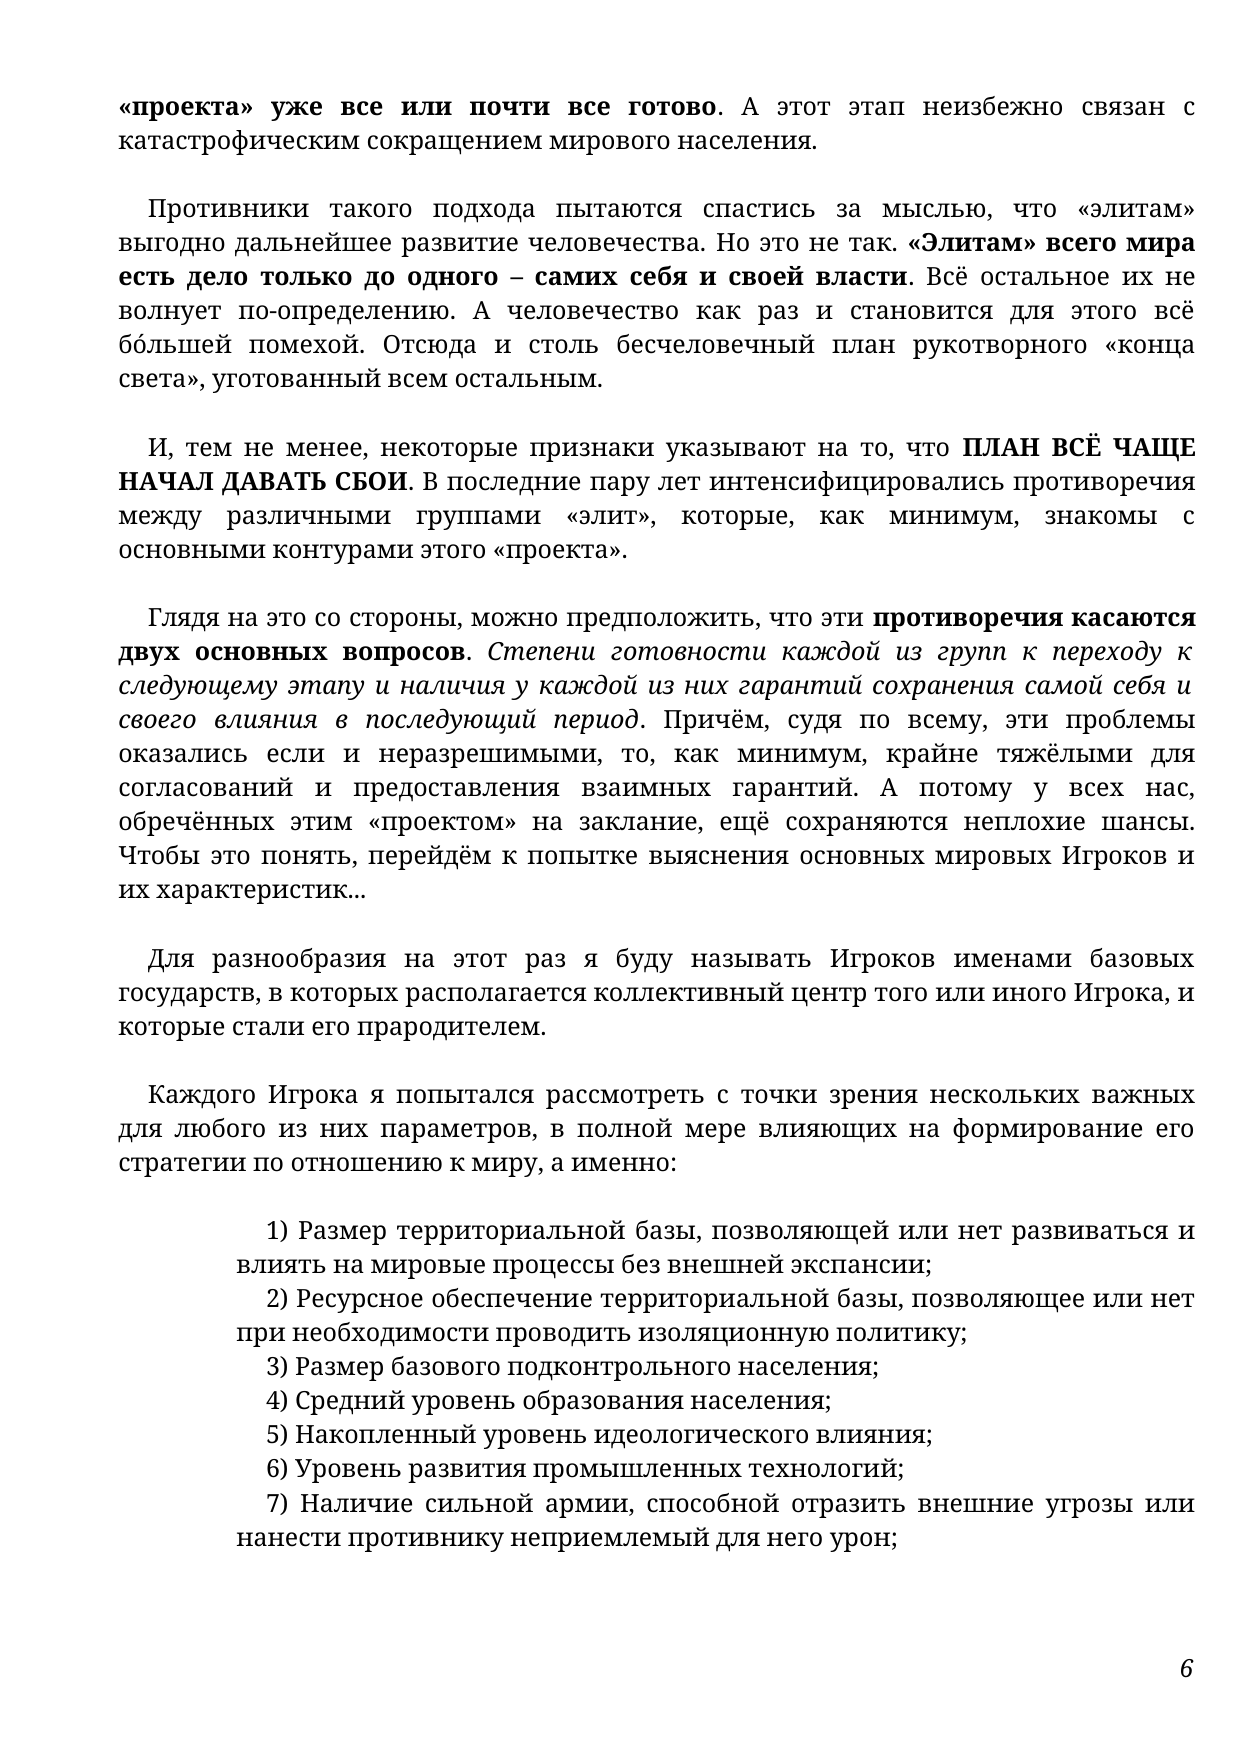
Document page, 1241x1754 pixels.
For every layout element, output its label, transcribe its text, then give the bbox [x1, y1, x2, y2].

text «проекта» уже все или почти все готово. А этот этап неизбежно связан с катастрофическим сокращением мирового населения. [118, 89, 1196, 157]
text Противники такого подхода пытаются спастись за мыслью, что «элитам» выгодно дальнейшее развитие человечества. Но это не так. «Элитам» всего мира есть дело только до одного – самих себя и своей власти. Всё остальное их не волнует по-определению. А человечество как раз и становится для этого всё бóльшей помехой. Отсюда и столь бесчеловечный план рукотворного «конца света», уготованный всем остальным. [118, 191, 1196, 395]
text 7) Наличие сильной армии, способной отразить внешние угрозы или нанести противнику неприемлемый для него урон; [236, 1485, 1196, 1553]
text 2) Ресурсное обеспечение территориальной базы, позволяющее или нет при необходимости проводить изоляционную политику; [236, 1281, 1196, 1349]
text 6) Уровень развития промышленных технологий; [236, 1451, 1196, 1485]
text 4) Средний уровень образования населения; [236, 1383, 1196, 1417]
text Глядя на это со стороны, можно предположить, что эти противоречия касаются двух основных вопросов. Степени готовности каждой из групп к переходу к следующему этапу и наличия у каждой из них гарантий сохранения самой себя и своего влияния в последующий период. Причём, судя по всему, эти проблемы оказались если и неразрешимыми, то, как минимум, крайне тяжёлыми для согласований и предоставления взаимных гарантий. А потому у всех нас, обречённых этим «проектом» на заклание, ещё сохраняются неплохие шансы. Чтобы это понять, перейдём к попытке выяснения основных мировых Игроков и их характеристик... [118, 599, 1196, 906]
text 1) Размер территориальной базы, позволяющей или нет развиваться и влиять на мировые процессы без внешней экспансии; [236, 1213, 1196, 1281]
text 3) Размер базового подконтрольного населения; [236, 1349, 1196, 1383]
text Для разнообразия на этот раз я буду называть Игроков именами базовых государств, в которых располагается коллективный центр того или иного Игрока, и которые стали его прародителем. [118, 940, 1196, 1042]
text И, тем не менее, некоторые признаки указывают на то, что ПЛАН ВСЁ ЧАЩЕ НАЧАЛ ДАВАТЬ СБОИ. В последние пару лет интенсифицировались противоречия между различными группами «элит», которые, как минимум, знакомы с основными контурами этого «проекта». [118, 429, 1196, 566]
text 5) Накопленный уровень идеологического влияния; [236, 1417, 1196, 1451]
text Каждого Игрока я попытался рассмотреть с точки зрения нескольких важных для любого из них параметров, в полной мере влияющих на формирование его стратегии по отношению к миру, а именно: [118, 1076, 1196, 1179]
